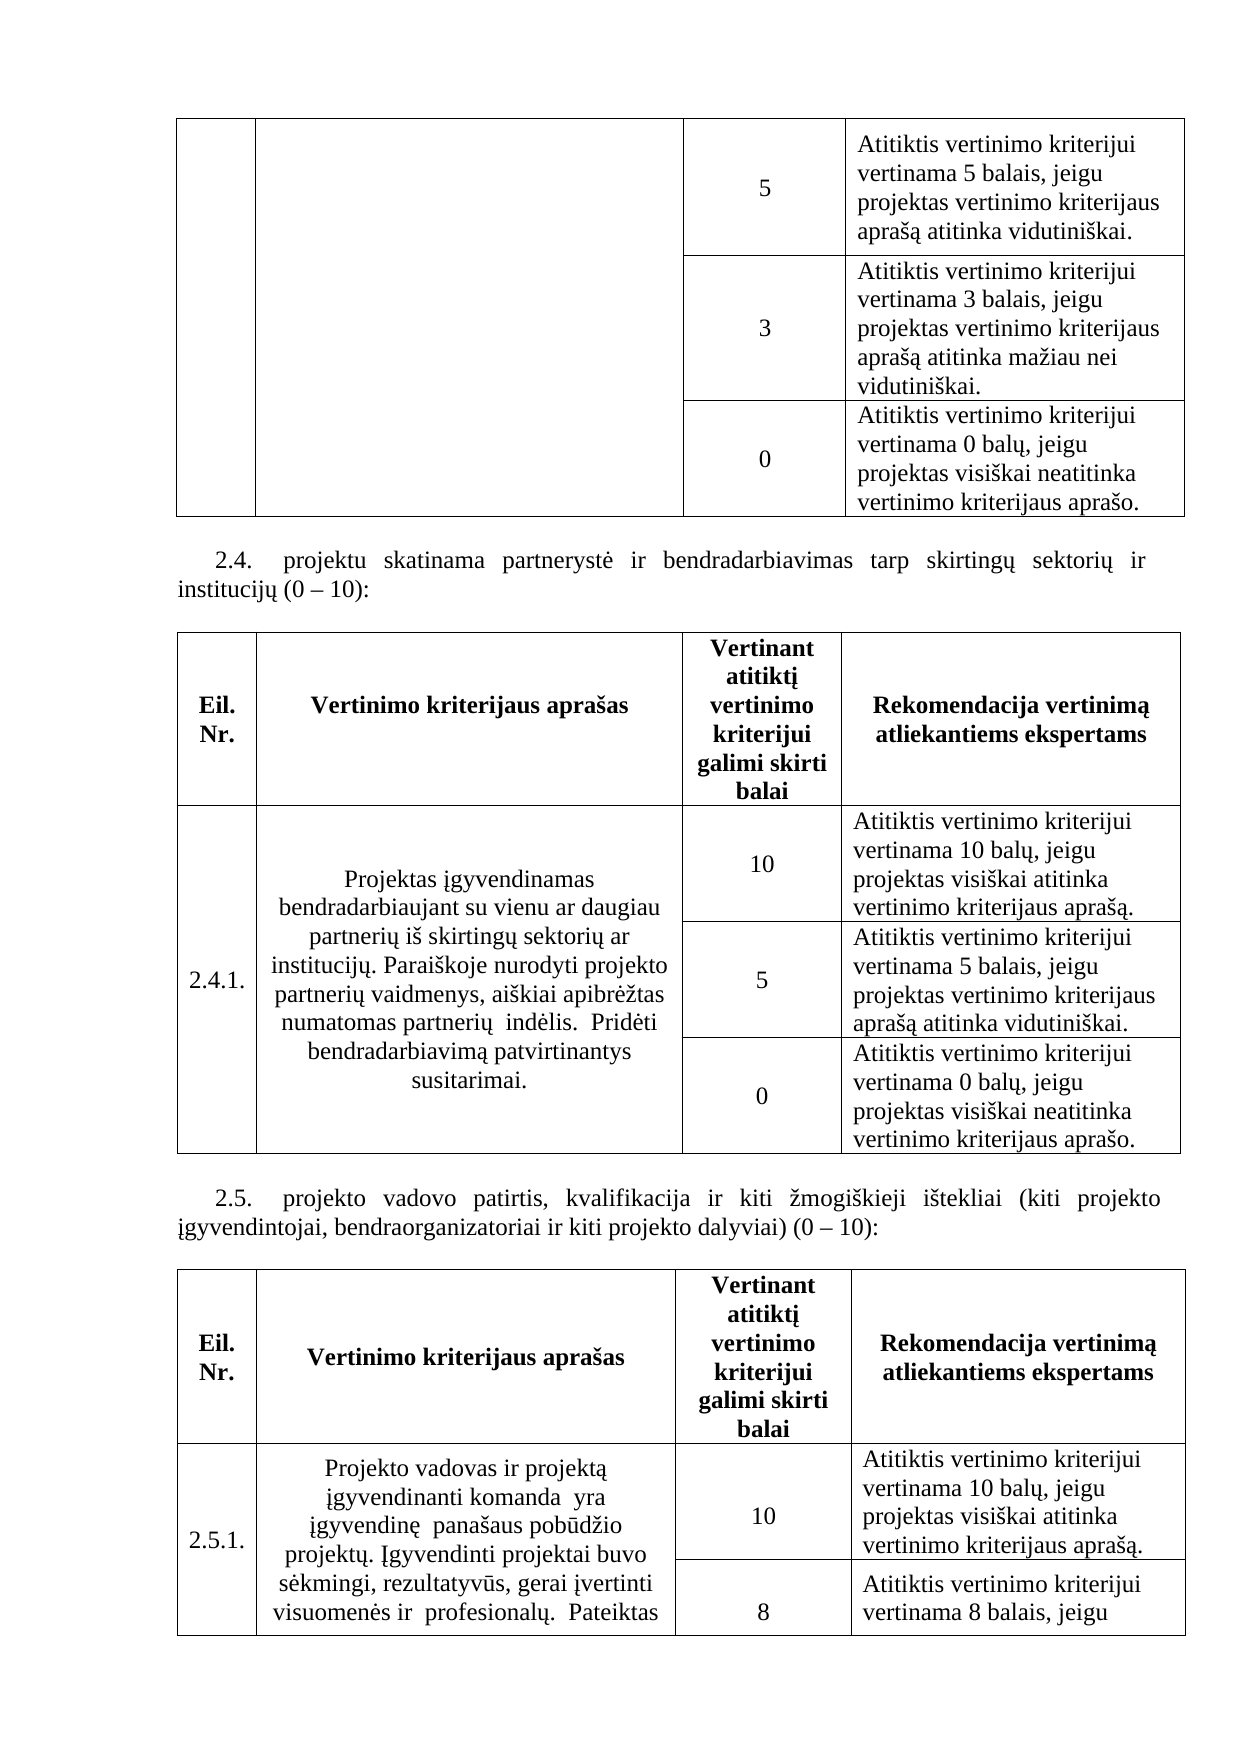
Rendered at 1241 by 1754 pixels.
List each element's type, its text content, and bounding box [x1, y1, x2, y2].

table_cell Projekto vadovas ir projektą įgyvendinanti komanda yra įgyvendinę panašaus pobūdžio projektų. Įgyvendinti projektai buvo sėkmingi, rezultatyvūs, gerai įvertinti visuomenės ir profesionalų. Pateiktas [257, 1444, 675, 1635]
table_cell [177, 119, 255, 516]
table_cell 8 [676, 1560, 851, 1635]
table_header Vertinimo kriterijaus aprašas [257, 1270, 675, 1443]
table_header Rekomendacija vertinimą atliekantiems ekspertams [852, 1270, 1185, 1443]
table_cell 3 [684, 256, 845, 399]
table_header Vertinimo kriterijaus aprašas [257, 633, 682, 805]
table_cell [256, 119, 683, 516]
table_header Vertinant atitiktį vertinimo kriterijui galimi skirti balai [676, 1270, 851, 1443]
table_cell Atitiktis vertinimo kriterijui vertinama 10 balų, jeigu projektas visiškai atitinka vertinimo kriterijaus aprašą. [842, 806, 1180, 921]
table_cell Projektas įgyvendinamas bendradarbiaujant su vienu ar daugiau partnerių iš skirtingų sektorių ar institucijų. Paraiškoje nurodyti projekto partnerių vaidmenys, aiškiai apibrėžtas numatomas partnerių indėlis. Pridėti bendradarbiavimą patvirtinantys susitarimai. [257, 806, 682, 1153]
text 2.4. projektu skatinama partnerystė ir bendradarbiavimas tarp skirtingų sektorių ir institucijų (0 – 10): [177, 545, 1147, 603]
table_cell Atitiktis vertinimo kriterijui vertinama 8 balais, jeigu [852, 1560, 1185, 1635]
table_cell 0 [684, 401, 845, 516]
table_cell 2.5.1. [178, 1444, 256, 1635]
table_cell 2.4.1. [178, 806, 256, 1153]
table_cell 10 [676, 1444, 851, 1559]
table_cell 10 [683, 806, 841, 921]
table_header Eil. Nr. [178, 633, 256, 805]
table_cell Atitiktis vertinimo kriterijui vertinama 5 balais, jeigu projektas vertinimo kriterijaus aprašą atitinka vidutiniškai. [846, 119, 1184, 255]
table_cell 0 [683, 1038, 841, 1153]
table_header Rekomendacija vertinimą atliekantiems ekspertams [842, 633, 1180, 805]
table_cell Atitiktis vertinimo kriterijui vertinama 0 balų, jeigu projektas visiškai neatitinka vertinimo kriterijaus aprašo. [846, 401, 1184, 516]
table_cell 5 [683, 922, 841, 1037]
table_cell Atitiktis vertinimo kriterijui vertinama 5 balais, jeigu projektas vertinimo kriterijaus aprašą atitinka vidutiniškai. [842, 922, 1180, 1037]
text 2.5. projekto vadovo patirtis, kvalifikacija ir kiti žmogiškieji ištekliai (kiti projekto įgyvendintojai, bendraorganizatoriai ir kiti projekto dalyviai) (0 – 10): [177, 1183, 1161, 1241]
table_header Vertinant atitiktį vertinimo kriterijui galimi skirti balai [683, 633, 841, 805]
table_cell Atitiktis vertinimo kriterijui vertinama 10 balų, jeigu projektas visiškai atitinka vertinimo kriterijaus aprašą. [852, 1444, 1185, 1559]
table_cell 5 [684, 119, 845, 255]
table_header Eil. Nr. [178, 1270, 256, 1443]
table_cell Atitiktis vertinimo kriterijui vertinama 0 balų, jeigu projektas visiškai neatitinka vertinimo kriterijaus aprašo. [842, 1038, 1180, 1153]
table_cell Atitiktis vertinimo kriterijui vertinama 3 balais, jeigu projektas vertinimo kriterijaus aprašą atitinka mažiau nei vidutiniškai. [846, 256, 1184, 399]
